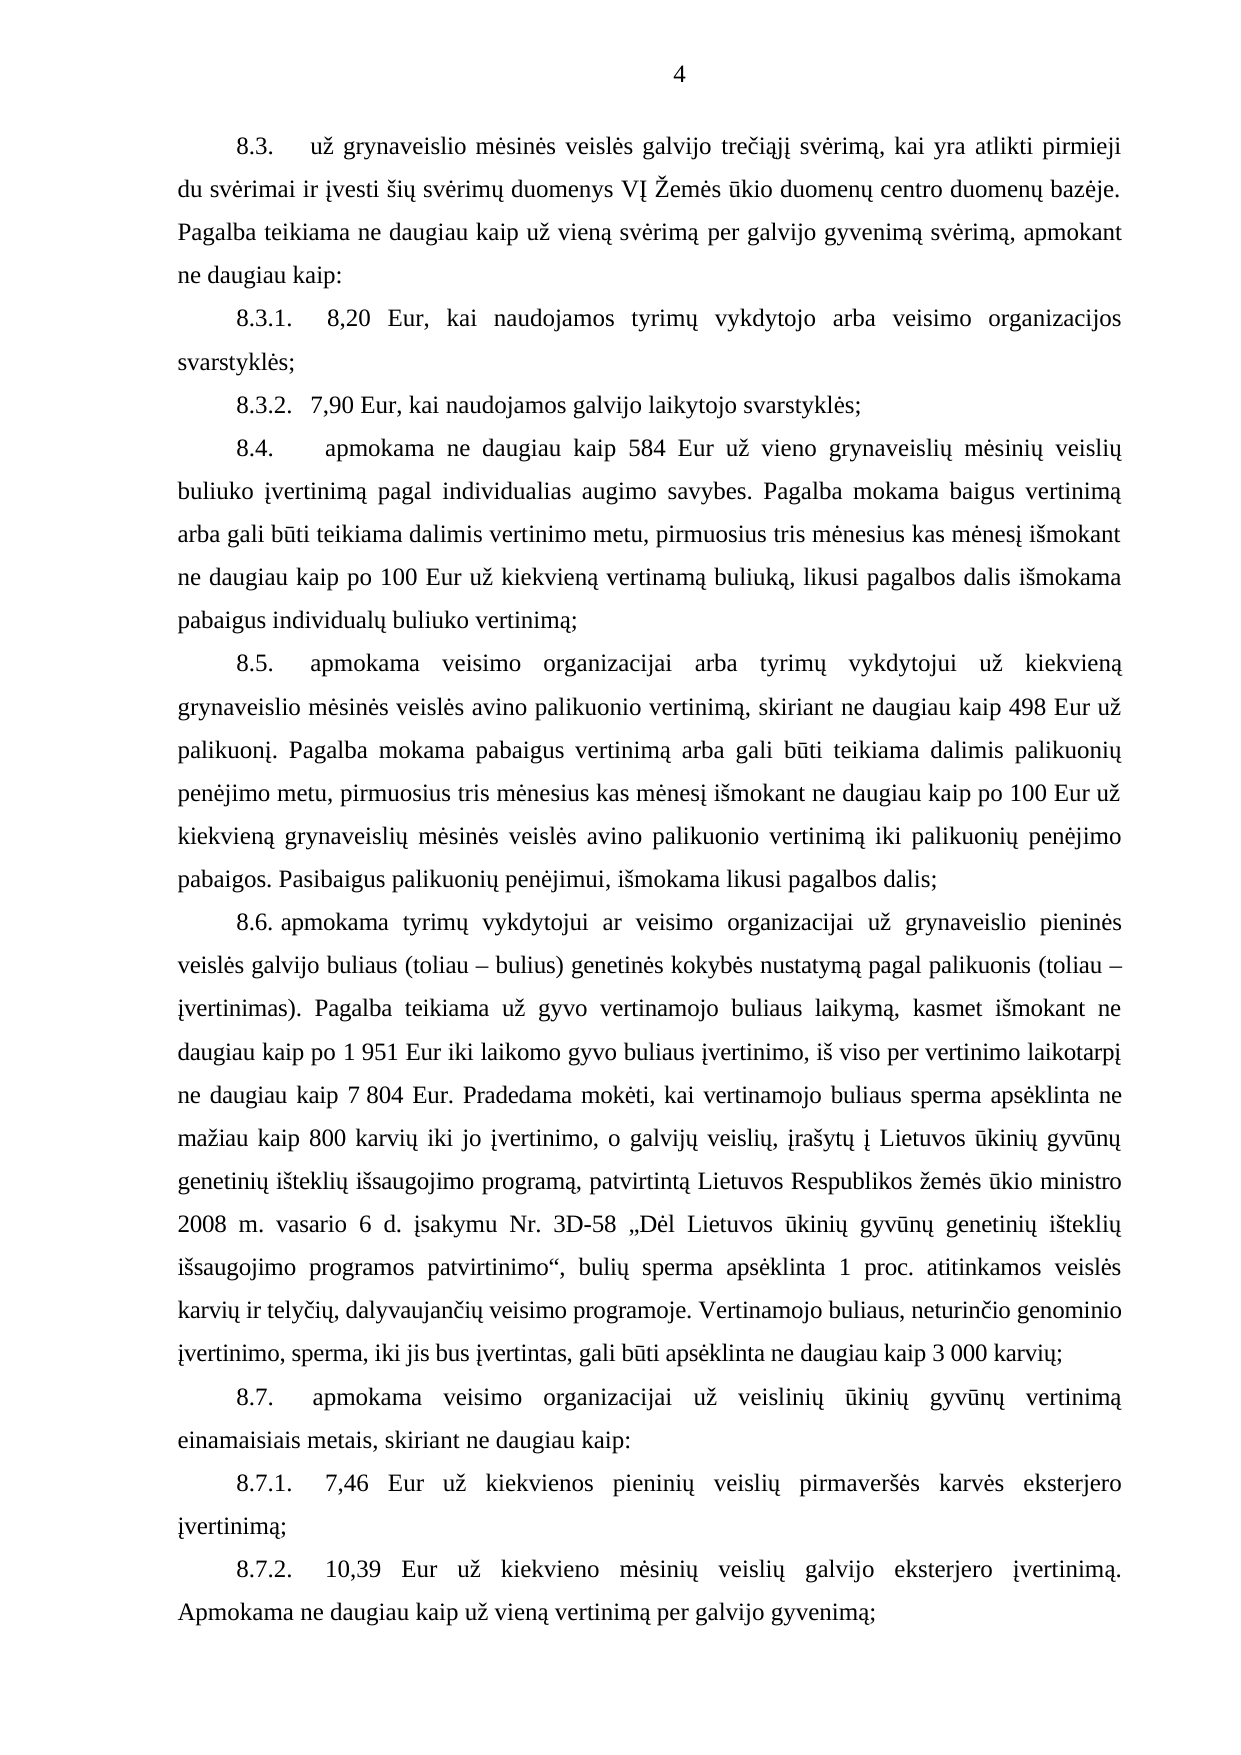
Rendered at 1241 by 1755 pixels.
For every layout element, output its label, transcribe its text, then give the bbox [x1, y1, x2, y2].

text 8.5. apmokama veisimo organizacijai arba tyrimų vykdytojui už kiekvieną grynaveislio mėsinės veislės avino palikuonio vertinimą, skiriant ne daugiau kaip 498 Eur už palikuonį. Pagalba mokama pabaigus vertinimą arba gali būti teikiama dalimis palikuonių penėjimo metu, pirmuosius tris mėnesius kas mėnesį išmokant ne daugiau kaip po 100 Eur už kiekvieną grynaveislių mėsinės veislės avino palikuonio vertinimą iki palikuonių penėjimo pabaigos. Pasibaigus palikuonių penėjimui, išmokama likusi pagalbos dalis; [177, 648, 1122, 893]
text 8.4. apmokama ne daugiau kaip 584 Eur už vieno grynaveislių mėsinių veislių buliuko įvertinimą pagal individualias augimo savybes. Pagalba mokama baigus vertinimą arba gali būti teikiama dalimis vertinimo metu, pirmuosius tris mėnesius kas mėnesį išmokant ne daugiau kaip po 100 Eur už kiekvieną vertinamą buliuką, likusi pagalbos dalis išmokama pabaigus individualų buliuko vertinimą; [177, 433, 1122, 634]
text 8.6. apmokama tyrimų vykdytojui ar veisimo organizacijai už grynaveislio pieninės veislės galvijo buliaus (toliau – bulius) genetinės kokybės nustatymą pagal palikuonis (toliau – įvertinimas). Pagalba teikiama už gyvo vertinamojo buliaus laikymą, kasmet išmokant ne daugiau kaip po 1 951 Eur iki laikomo gyvo buliaus įvertinimo, iš viso per vertinimo laikotarpį ne daugiau kaip 7 804 Eur. Pradedama mokėti, kai vertinamojo buliaus sperma apsėklinta ne mažiau kaip 800 karvių iki jo įvertinimo, o galvijų veislių, įrašytų į Lietuvos ūkinių gyvūnų genetinių išteklių išsaugojimo programą, patvirtintą Lietuvos Respublikos žemės ūkio ministro 2008 m. vasario 6 d. įsakymu Nr. 3D-58 „Dėl Lietuvos ūkinių gyvūnų genetinių išteklių išsaugojimo programos patvirtinimo“, bulių sperma apsėklinta 1 proc. atitinkamos veislės karvių ir telyčių, dalyvaujančių veisimo programoje. Vertinamojo buliaus, neturinčio genominio įvertinimo, sperma, iki jis bus įvertintas, gali būti apsėklinta ne daugiau kaip 3 000 karvių; [177, 907, 1122, 1367]
text 8.3.2. 7,90 Eur, kai naudojamos galvijo laikytojo svarstyklės; [177, 390, 1122, 418]
text 8.7.2. 10,39 Eur už kiekvieno mėsinių veislių galvijo eksterjero įvertinimą. Apmokama ne daugiau kaip už vieną vertinimą per galvijo gyvenimą; [177, 1554, 1122, 1626]
text 8.7. apmokama veisimo organizacijai už veislinių ūkinių gyvūnų vertinimą einamaisiais metais, skiriant ne daugiau kaip: [177, 1382, 1122, 1453]
text 8.3. už grynaveislio mėsinės veislės galvijo trečiąjį svėrimą, kai yra atlikti pirmieji du svėrimai ir įvesti šių svėrimų duomenys VĮ Žemės ūkio duomenų centro duomenų bazėje. Pagalba teikiama ne daugiau kaip už vieną svėrimą per galvijo gyvenimą svėrimą, apmokant ne daugiau kaip: [177, 131, 1122, 289]
text 8.7.1. 7,46 Eur už kiekvienos pieninių veislių pirmaveršės karvės eksterjero įvertinimą; [177, 1468, 1122, 1540]
text 8.3.1. 8,20 Eur, kai naudojamos tyrimų vykdytojo arba veisimo organizacijos svarstyklės; [177, 303, 1122, 375]
